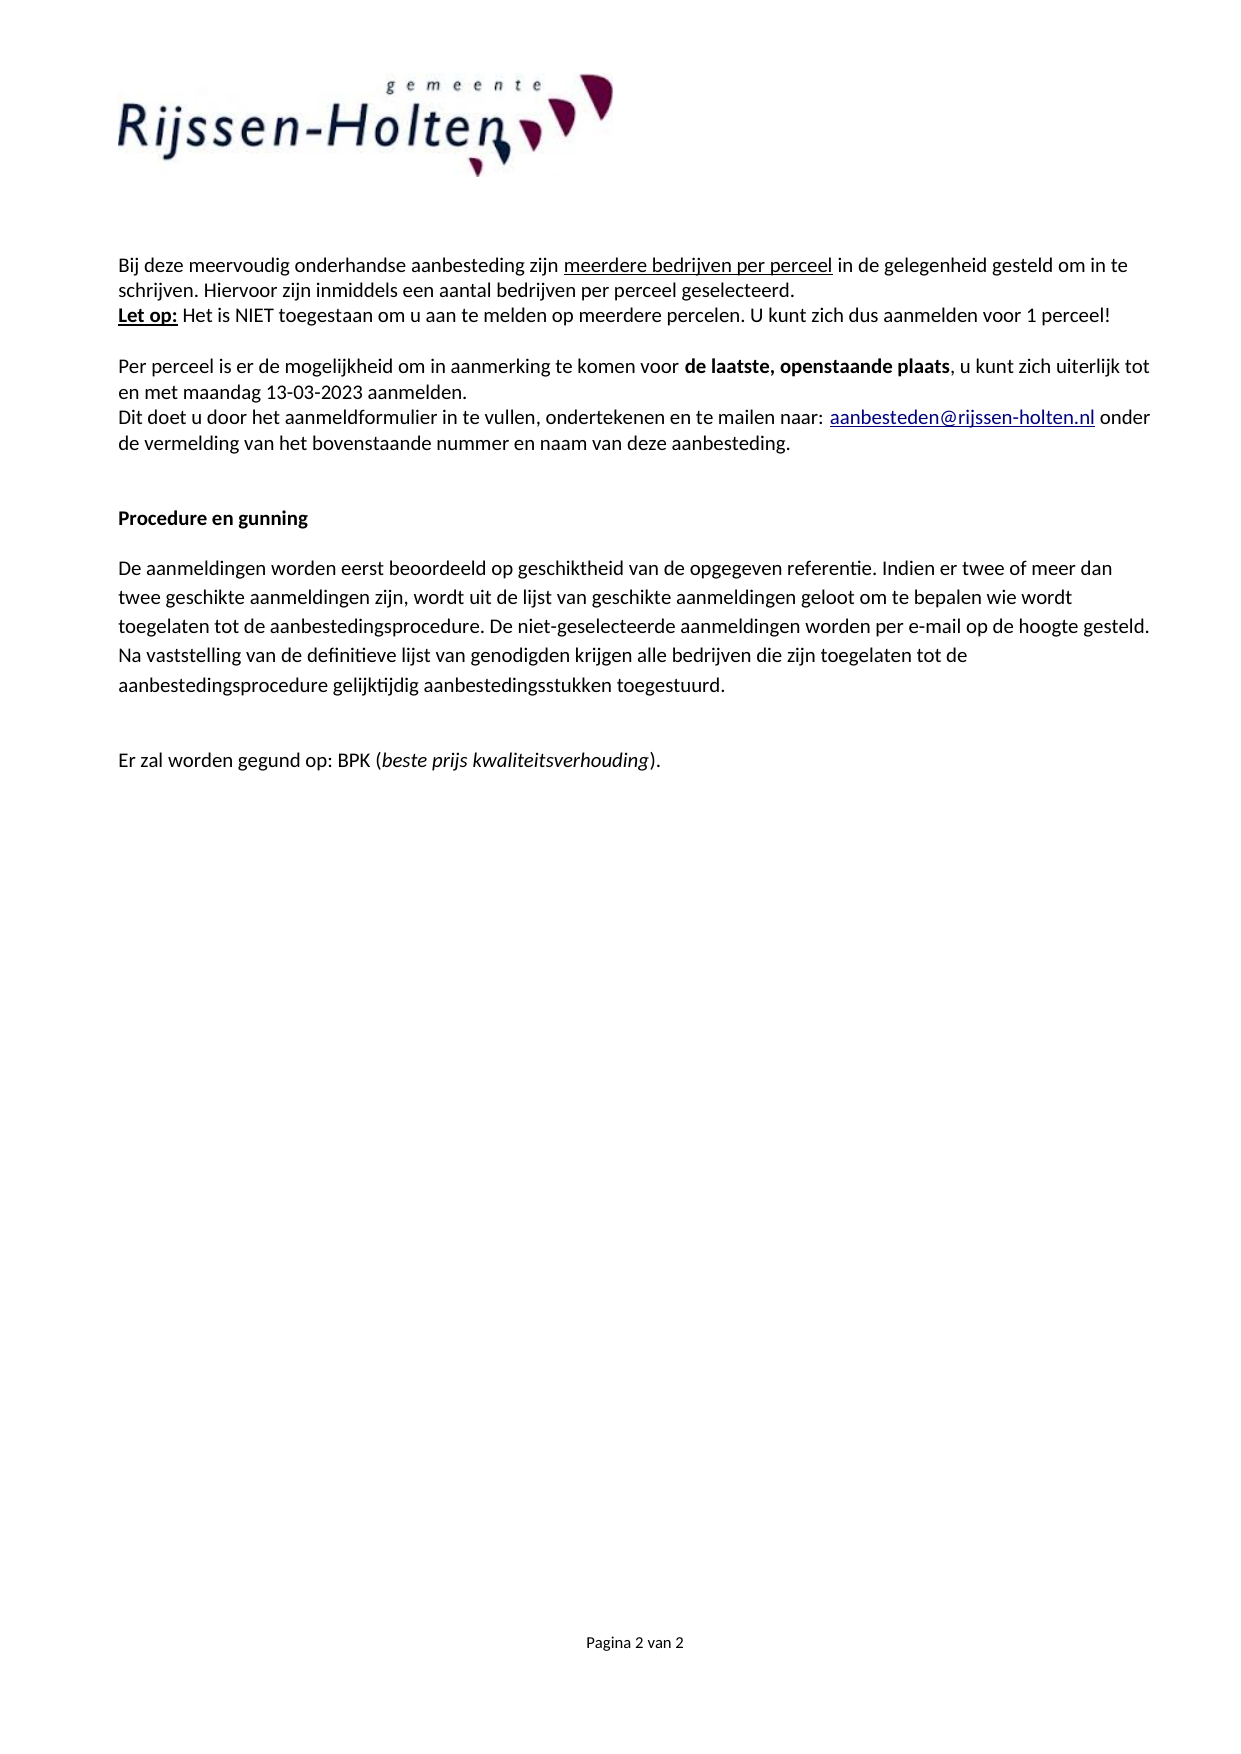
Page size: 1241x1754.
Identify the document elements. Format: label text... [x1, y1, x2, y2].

text Dit doet u door het aanmeldformulier in te vullen, ondertekenen en te mailen naar: aanbesteden@rijssen-holten.nl onder de vermelding van het bovenstaande nummer en naam van deze aanbesteding. [118, 404, 1152, 455]
text Bij deze meervoudig onderhandse aanbesteding zijn meerdere bedrijven per perceel in de gelegenheid gesteld om in te schrijven. Hiervoor zijn inmiddels een aantal bedrijven per perceel geselecteerd. [118, 252, 1152, 303]
text Er zal worden gegund op: BPK (beste prijs kwaliteitsverhouding). [118, 747, 1152, 773]
text Let op: Het is NIET toegestaan om u aan te melden op meerdere percelen. U kunt zich dus aanmelden voor 1 perceel! [118, 303, 1152, 328]
text Per perceel is er de mogelijkheid om in aanmerking te komen voor de laatste, openstaande plaats, u kunt zich uiterlijk tot en met maandag 13-03-2023 aanmelden. [118, 353, 1152, 404]
text De aanmeldingen worden eerst beoordeeld op geschiktheid van de opgegeven referentie. Indien er twee of meer dan twee geschikte aanmeldingen zijn, wordt uit de lijst van geschikte aanmeldingen geloot om te bepalen wie wordt toegelaten tot de aanbestedingsprocedure. De niet-geselecteerde aanmeldingen worden per e-mail op de hoogte gesteld. Na vaststelling van de definitieve lijst van genodigden krijgen alle bedrijven die zijn toegelaten tot de aanbestedingsprocedure gelijktijdig aanbestedingsstukken toegestuurd. [118, 555, 1152, 697]
text Procedure en gunning [118, 505, 1152, 531]
